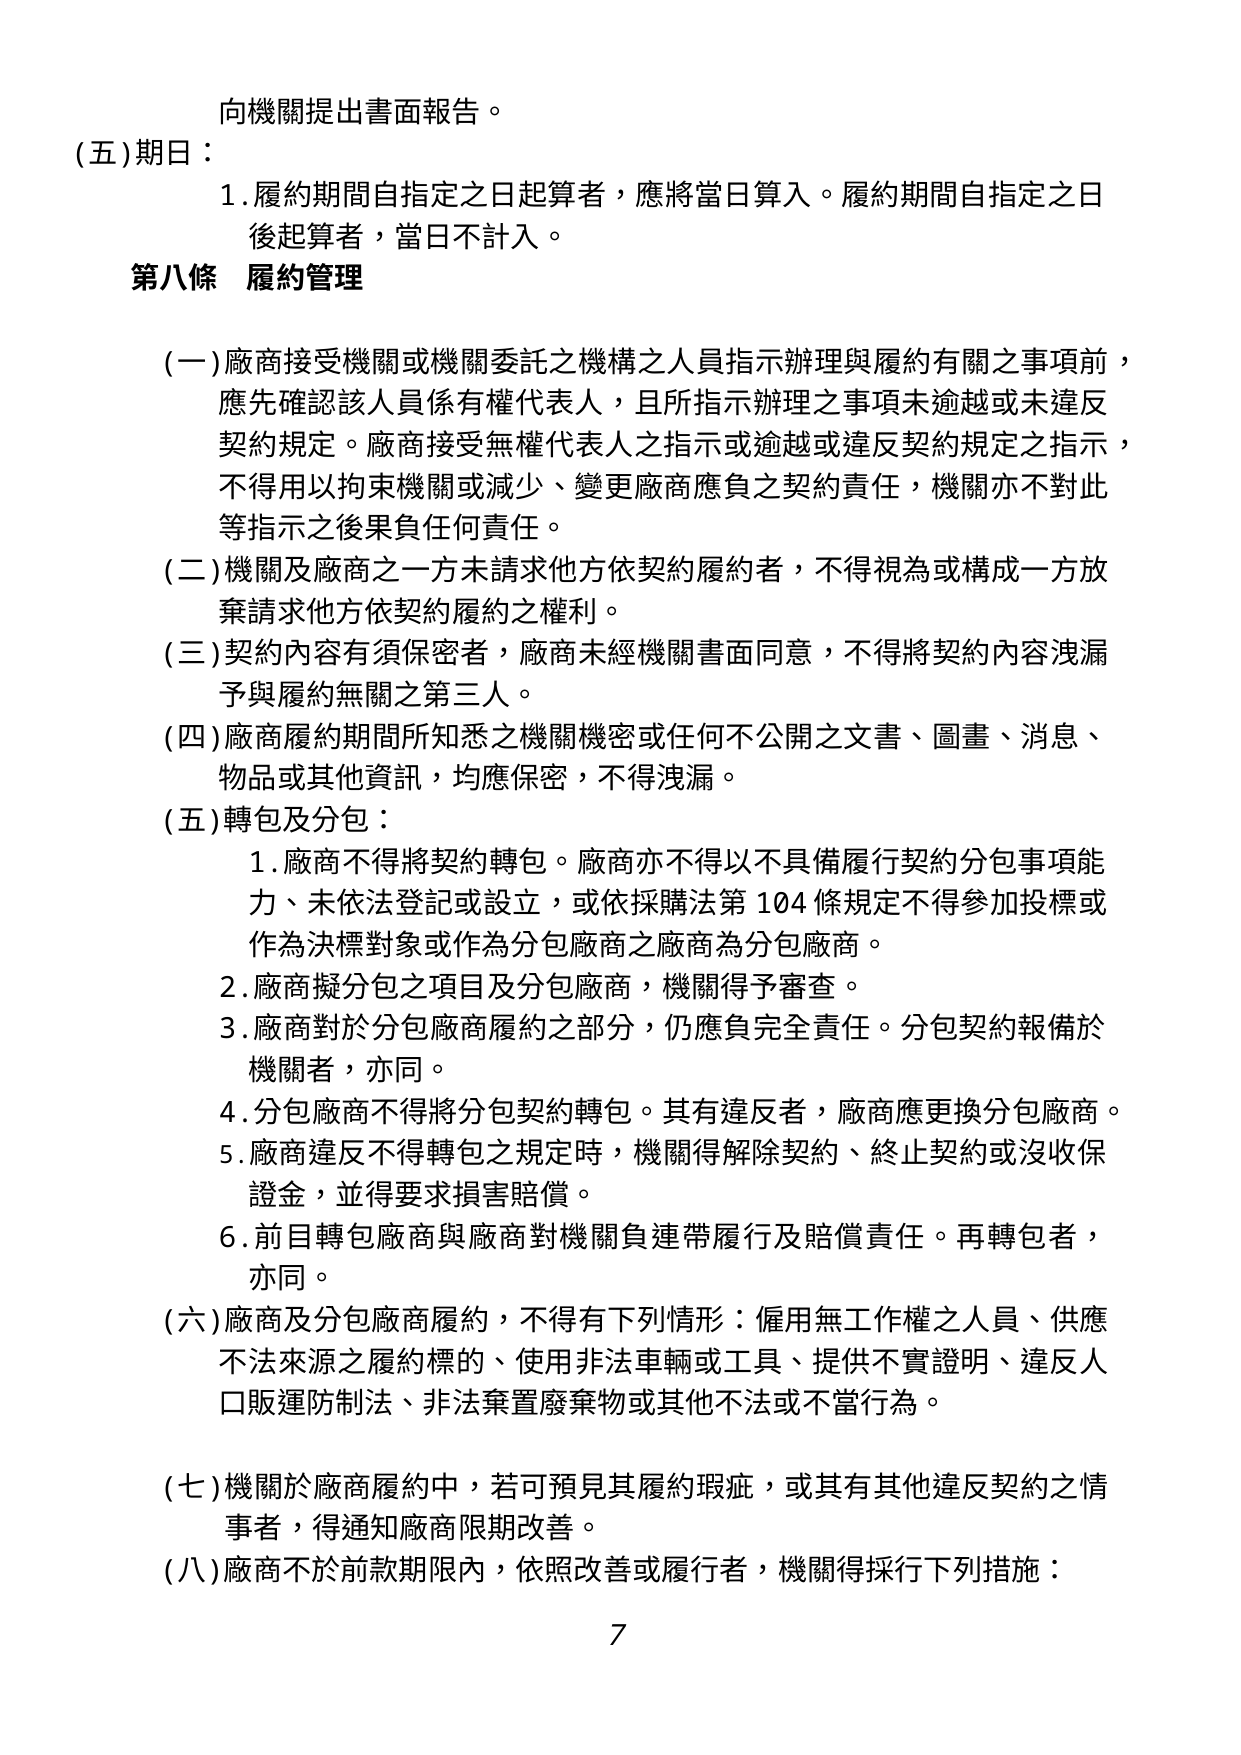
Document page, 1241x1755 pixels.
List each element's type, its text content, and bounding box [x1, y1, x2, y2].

text (四)廠商履約期間所知悉之機關機密或任何不公開之文書、圖畫、消息、物品或其他資訊，均應保密，不得洩漏。 [159, 714, 1110, 797]
text (六)廠商及分包廠商履約，不得有下列情形：僱用無工作權之人員、供應不法來源之履約標的、使用非法車輛或工具、提供不實證明、違反人口販運防制法、非法棄置廢棄物或其他不法或不當行為。 [159, 1297, 1110, 1422]
text 6.前目轉包廠商與廠商對機關負連帶履行及賠償責任。再轉包者，亦同。 [218, 1214, 1108, 1297]
text 5.廠商違反不得轉包之規定時，機關得解除契約、終止契約或沒收保證金，並得要求損害賠償。 [218, 1130, 1108, 1214]
text 向機關提出書面報告。 [189, 89, 1110, 130]
text (二)機關及廠商之一方未請求他方依契約履約者，不得視為或構成一方放棄請求他方依契約履約之權利。 [159, 547, 1110, 630]
text 4.分包廠商不得將分包契約轉包。其有違反者，廠商應更換分包廠商。 [218, 1089, 1108, 1130]
text 第八條 履約管理 [130, 255, 1110, 297]
text (八)廠商不於前款期限內，依照改善或履行者，機關得採行下列措施： [159, 1547, 1110, 1589]
text (三)契約內容有須保密者，廠商未經機關書面同意，不得將契約內容洩漏予與履約無關之第三人。 [159, 630, 1110, 714]
text (五)轉包及分包： [159, 797, 1110, 839]
text (五)期日： [71, 130, 1110, 172]
text 1.廠商不得將契約轉包。廠商亦不得以不具備履行契約分包事項能力、未依法登記或設立，或依採購法第104條規定不得參加投標或作為決標對象或作為分包廠商之廠商為分包廠商。 [248, 839, 1108, 964]
text 1.履約期間自指定之日起算者，應將當日算入。履約期間自指定之日後起算者，當日不計入。 [218, 172, 1108, 255]
text (一)廠商接受機關或機關委託之機構之人員指示辦理與履約有關之事項前，應先確認該人員係有權代表人，且所指示辦理之事項未逾越或未違反契約規定。廠商接受無權代表人之指示或逾越或違反契約規定之指示，不得用以拘束機關或減少、變更廠商應負之契約責任，機關亦不對此等指示之後果負任何責任。 [159, 339, 1110, 547]
text (七)機關於廠商履約中，若可預見其履約瑕疵，或其有其他違反契約之情事者，得通知廠商限期改善。 [159, 1464, 1110, 1547]
text 2.廠商擬分包之項目及分包廠商，機關得予審查。 [218, 964, 1108, 1005]
text 3.廠商對於分包廠商履約之部分，仍應負完全責任。分包契約報備於機關者，亦同。 [218, 1005, 1108, 1089]
